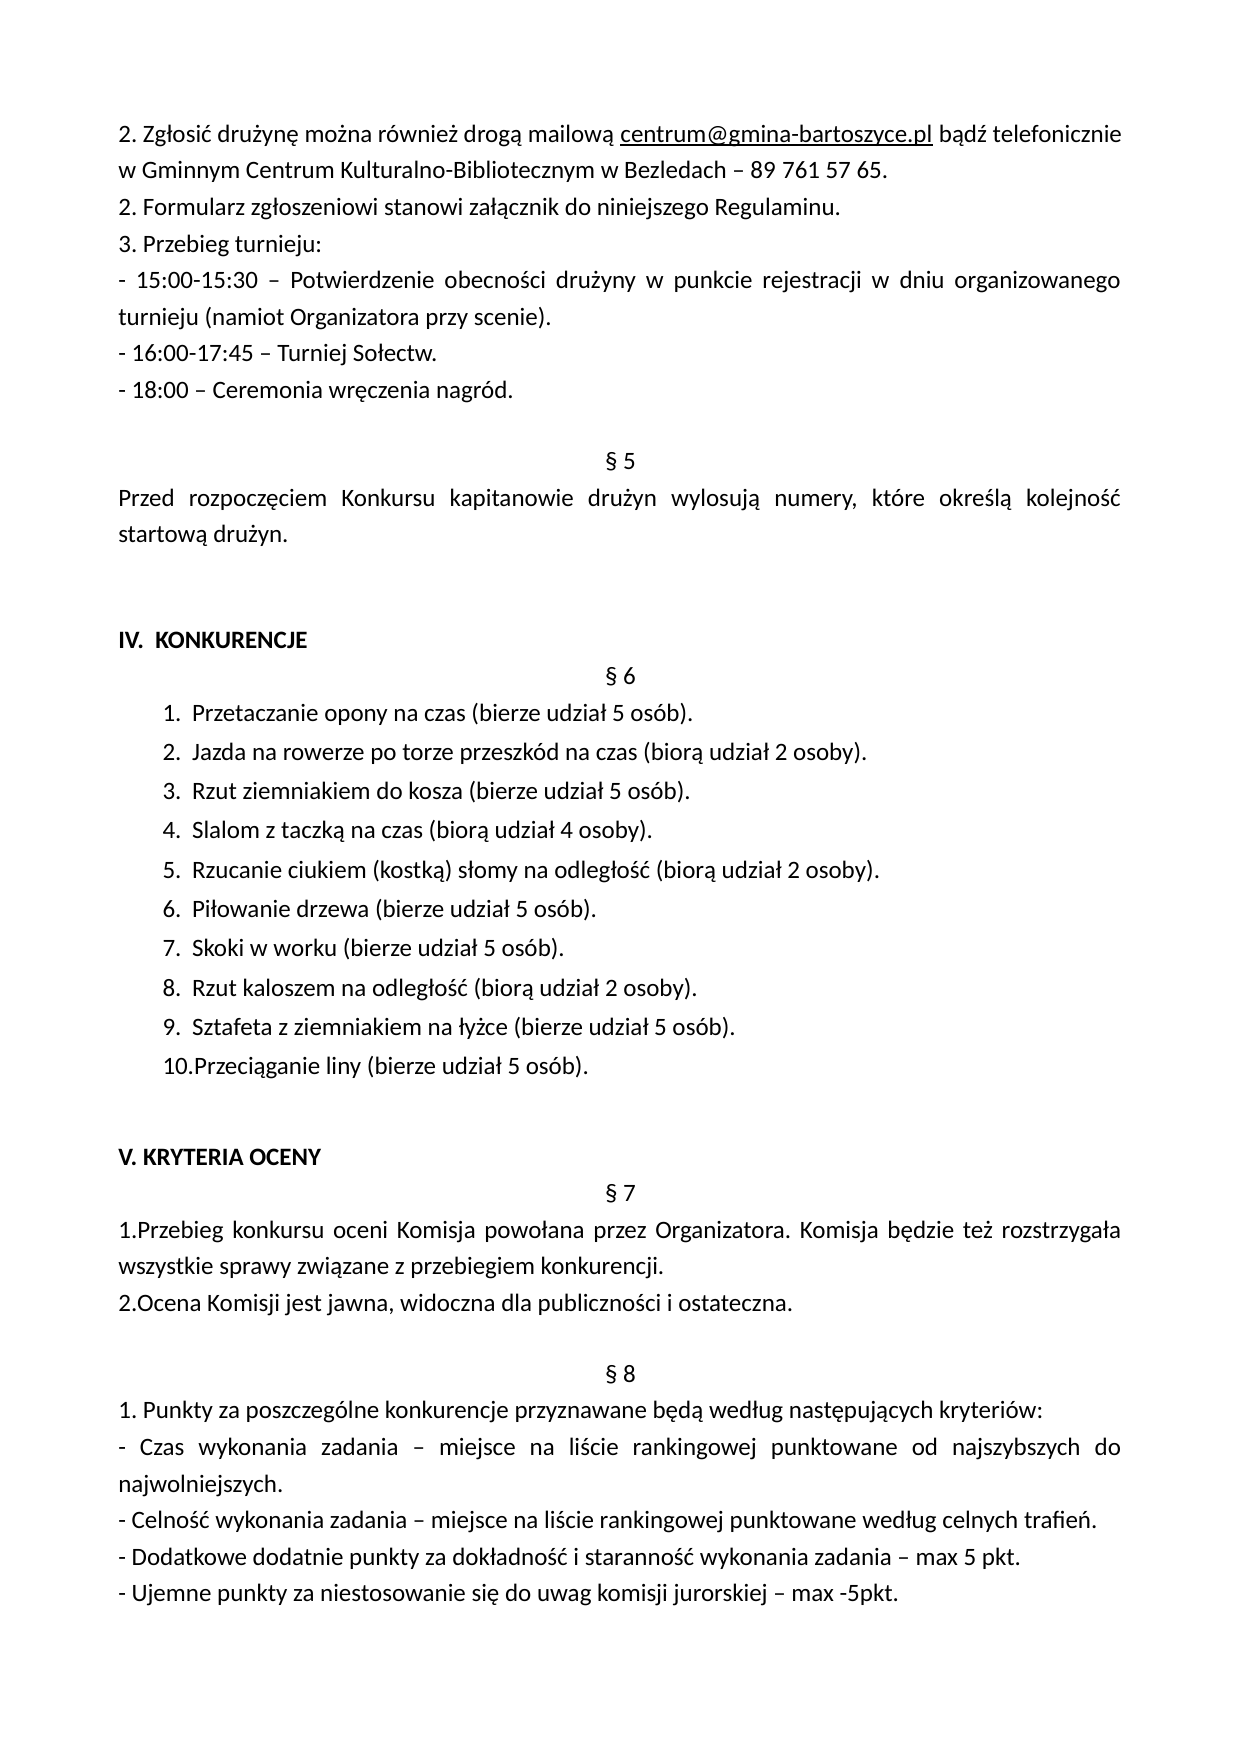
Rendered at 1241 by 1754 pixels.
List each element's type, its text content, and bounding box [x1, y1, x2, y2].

text § 8 [118, 1358, 1122, 1388]
text - Czas wykonania zadania – miejsce na liście rankingowej punktowane od najszybszych do najwolniejszych. [118, 1431, 1122, 1498]
text 3. Przebieg turnieju: [118, 228, 1122, 258]
text - Celność wykonania zadania – miejsce na liście rankingowej punktowane według celnych trafień. [118, 1504, 1122, 1535]
text - Ujemne punkty za niestosowanie się do uwag komisji jurorskiej – max -5pkt. [118, 1577, 1122, 1608]
list Jazda na rowerze po torze przeszkód na czas (biorą udział 2 osoby). [162, 736, 1122, 767]
list Rzut ziemniakiem do kosza (bierze udział 5 osób). [162, 775, 1122, 806]
text Przed rozpoczęciem Konkursu kapitanowie drużyn wylosują numery, które określą kolejność startową drużyn. [118, 482, 1122, 549]
list Przeciąganie liny (bierze udział 5 osób). [162, 1050, 1122, 1081]
text § 5 [118, 445, 1122, 476]
text § 6 [118, 660, 1122, 691]
text 2. Formularz zgłoszeniowi stanowi załącznik do niniejszego Regulaminu. [118, 191, 1122, 222]
list Rzut kaloszem na odległość (biorą udział 2 osoby). [162, 972, 1122, 1002]
list Skoki w worku (bierze udział 5 osób). [162, 932, 1122, 963]
text 2. Zgłosić drużynę można również drogą mailową centrum@gmina-bartoszyce.pl bądź telefonicznie w Gminnym Centrum Kulturalno-Bibliotecznym w Bezledach – 89 761 57 65. [118, 118, 1122, 185]
text 2.Ocena Komisji jest jawna, widoczna dla publiczności i ostateczna. [118, 1287, 1122, 1317]
text - 15:00-15:30 – Potwierdzenie obecności drużyny w punkcie rejestracji w dniu organizowanego turnieju (namiot Organizatora przy scenie). [118, 264, 1122, 331]
text § 7 [118, 1177, 1122, 1208]
text 1.Przebieg konkursu oceni Komisja powołana przez Organizatora. Komisja będzie też rozstrzygała wszystkie sprawy związane z przebiegiem konkurencji. [118, 1214, 1122, 1281]
list Piłowanie drzewa (bierze udział 5 osób). [162, 893, 1122, 924]
text V. KRYTERIA OCENY [118, 1141, 1122, 1171]
list Rzucanie ciukiem (kostką) słomy na odległość (biorą udział 2 osoby). [162, 854, 1122, 884]
list Slalom z taczką na czas (biorą udział 4 osoby). [162, 815, 1122, 845]
text 1. Punkty za poszczególne konkurencje przyznawane będą według następujących kryteriów: [118, 1394, 1122, 1425]
text - 16:00-17:45 – Turniej Sołectw. [118, 337, 1122, 368]
text - Dodatkowe dodatnie punkty za dokładność i staranność wykonania zadania – max 5 pkt. [118, 1541, 1122, 1571]
text - 18:00 – Ceremonia wręczenia nagród. [118, 374, 1122, 404]
list Sztafeta z ziemniakiem na łyżce (bierze udział 5 osób). [162, 1011, 1122, 1042]
list Przetaczanie opony na czas (bierze udział 5 osób). [162, 697, 1122, 727]
text IV. KONKURENCJE [118, 624, 1122, 654]
